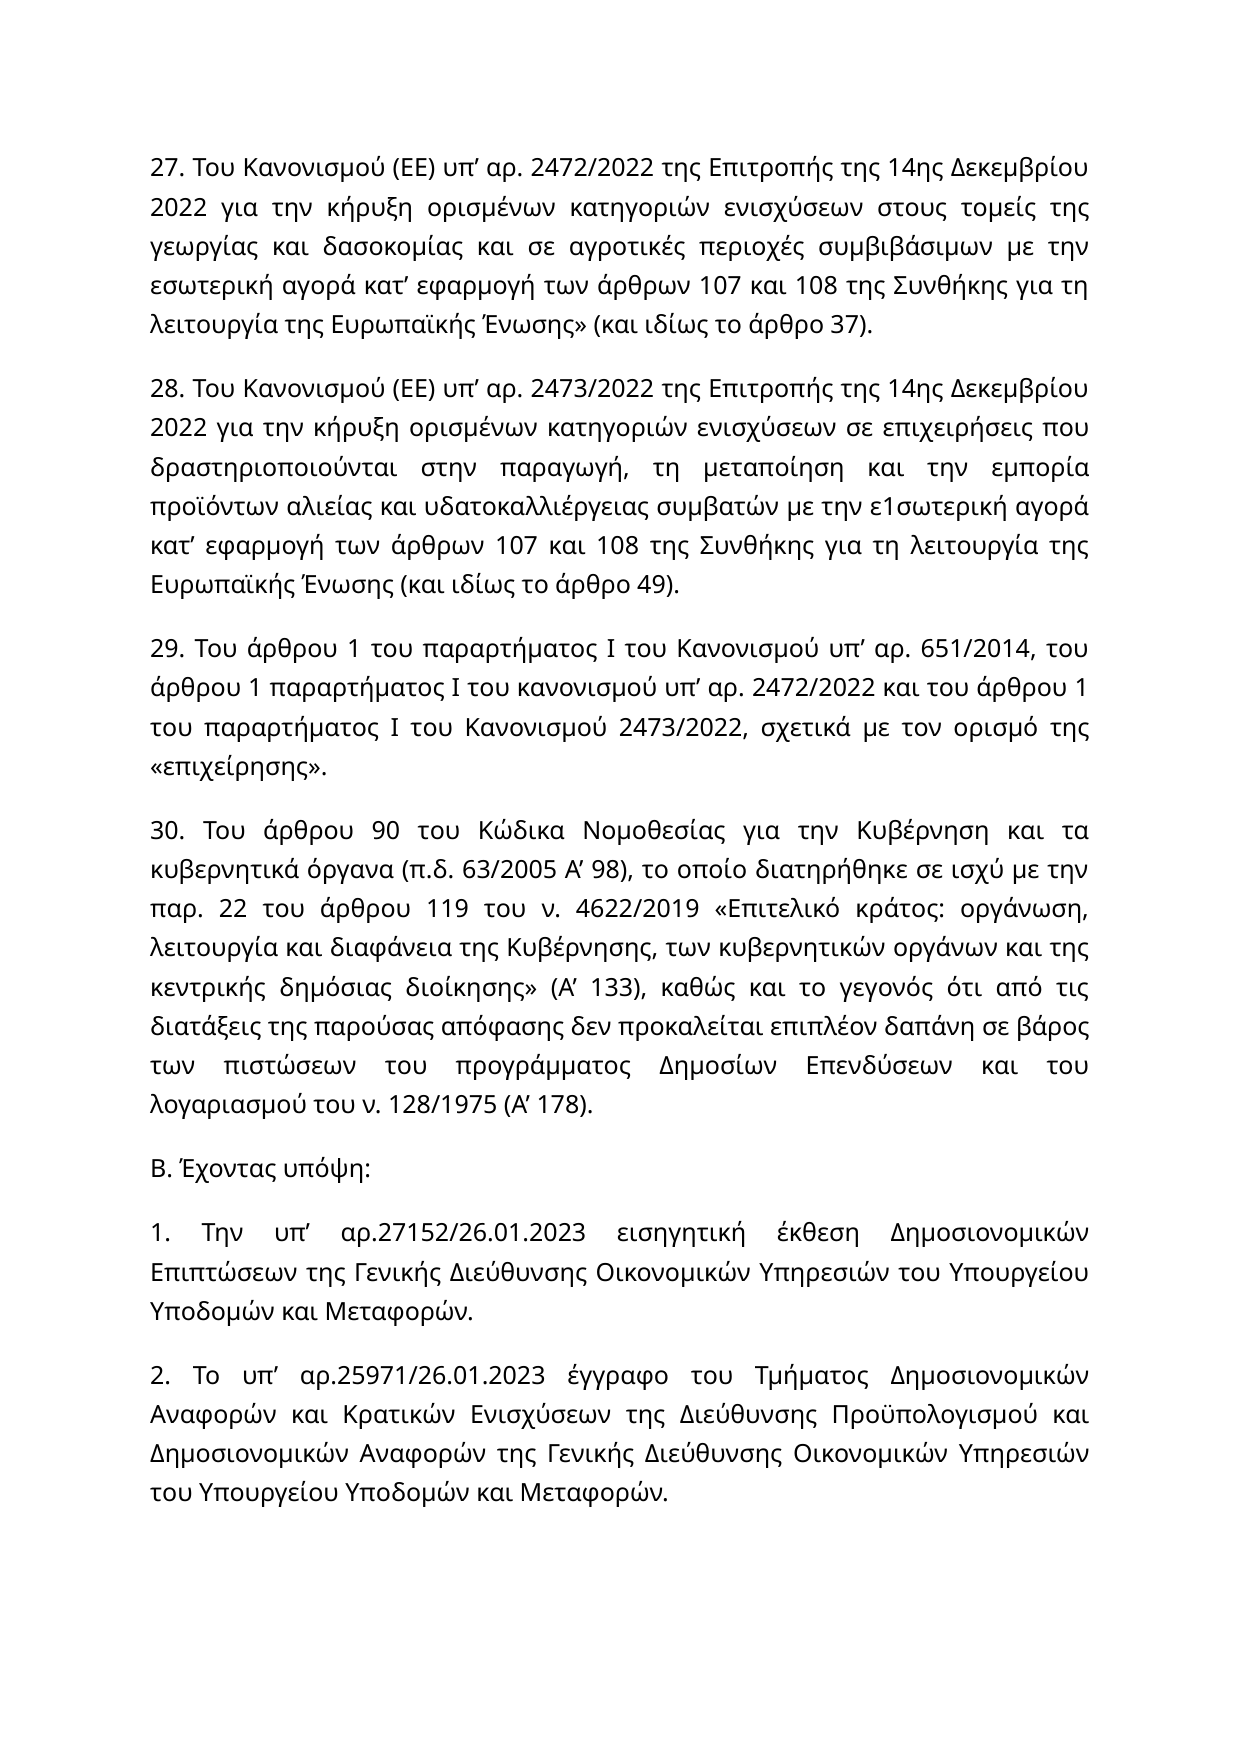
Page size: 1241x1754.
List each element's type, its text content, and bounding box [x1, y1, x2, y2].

text 28. Του Κανονισμού (ΕΕ) υπ’ αρ. 2473/2022 της Επιτροπής της 14ης Δεκεμβρίου 2022 για την κήρυξη ορισμένων κατηγοριών ενισχύσεων σε επιχειρήσεις που δραστηριοποιούνται στην παραγωγή, τη μεταποίηση και την εμπορία προϊόντων αλιείας και υδατοκαλλιέργειας συμβατών με την ε1σωτερική αγορά κατ’ εφαρμογή των άρθρων 107 και 108 της Συνθήκης για τη λειτουργία της Ευρωπαϊκής Ένωσης (και ιδίως το άρθρο 49). [150, 371, 1090, 601]
text 30. Του άρθρου 90 του Κώδικα Νομοθεσίας για την Κυβέρνηση και τα κυβερνητικά όργανα (π.δ. 63/2005 Α’ 98), το οποίο διατηρήθηκε σε ισχύ με την παρ. 22 του άρθρου 119 του ν. 4622/2019 «Επιτελικό κράτος: οργάνωση, λειτουργία και διαφάνεια της Κυβέρνησης, των κυβερνητικών οργάνων και της κεντρικής δημόσιας διοίκησης» (Α’ 133), καθώς και το γεγονός ότι από τις διατάξεις της παρούσας απόφασης δεν προκαλείται επιπλέον δαπάνη σε βάρος των πιστώσεων του προγράμματος Δημοσίων Επενδύσεων και του λογαριασμού του ν. 128/1975 (Α’ 178). [150, 812, 1090, 1121]
text Β. Έχοντας υπόψη: [150, 1151, 1090, 1185]
text 2. Το υπ’ αρ.25971/26.01.2023 έγγραφο του Τμήματος Δημοσιονομικών Αναφορών και Κρατικών Ενισχύσεων της Διεύθυνσης Προϋπολογισμού και Δημοσιονομικών Αναφορών της Γενικής Διεύθυνσης Οικονομικών Υπηρεσιών του Υπουργείου Υποδομών και Μεταφορών. [150, 1357, 1090, 1509]
text 1. Την υπ’ αρ.27152/26.01.2023 εισηγητική έκθεση Δημοσιονομικών Επιπτώσεων της Γενικής Διεύθυνσης Οικονομικών Υπηρεσιών του Υπουργείου Υποδομών και Μεταφορών. [150, 1215, 1090, 1327]
text 29. Του άρθρου 1 του παραρτήματος Ι του Κανονισμού υπ’ αρ. 651/2014, του άρθρου 1 παραρτήματος Ι του κανονισμού υπ’ αρ. 2472/2022 και του άρθρου 1 του παραρτήματος Ι του Κανονισμού 2473/2022, σχετικά με τον ορισμό της «επιχείρησης». [150, 631, 1090, 782]
text 27. Του Κανονισμού (ΕΕ) υπ’ αρ. 2472/2022 της Επιτροπής της 14ης Δεκεμβρίου 2022 για την κήρυξη ορισμένων κατηγοριών ενισχύσεων στους τομείς της γεωργίας και δασοκομίας και σε αγροτικές περιοχές συμβιβάσιμων με την εσωτερική αγορά κατ’ εφαρμογή των άρθρων 107 και 108 της Συνθήκης για τη λειτουργία της Ευρωπαϊκής Ένωσης» (και ιδίως το άρθρο 37). [150, 150, 1090, 341]
